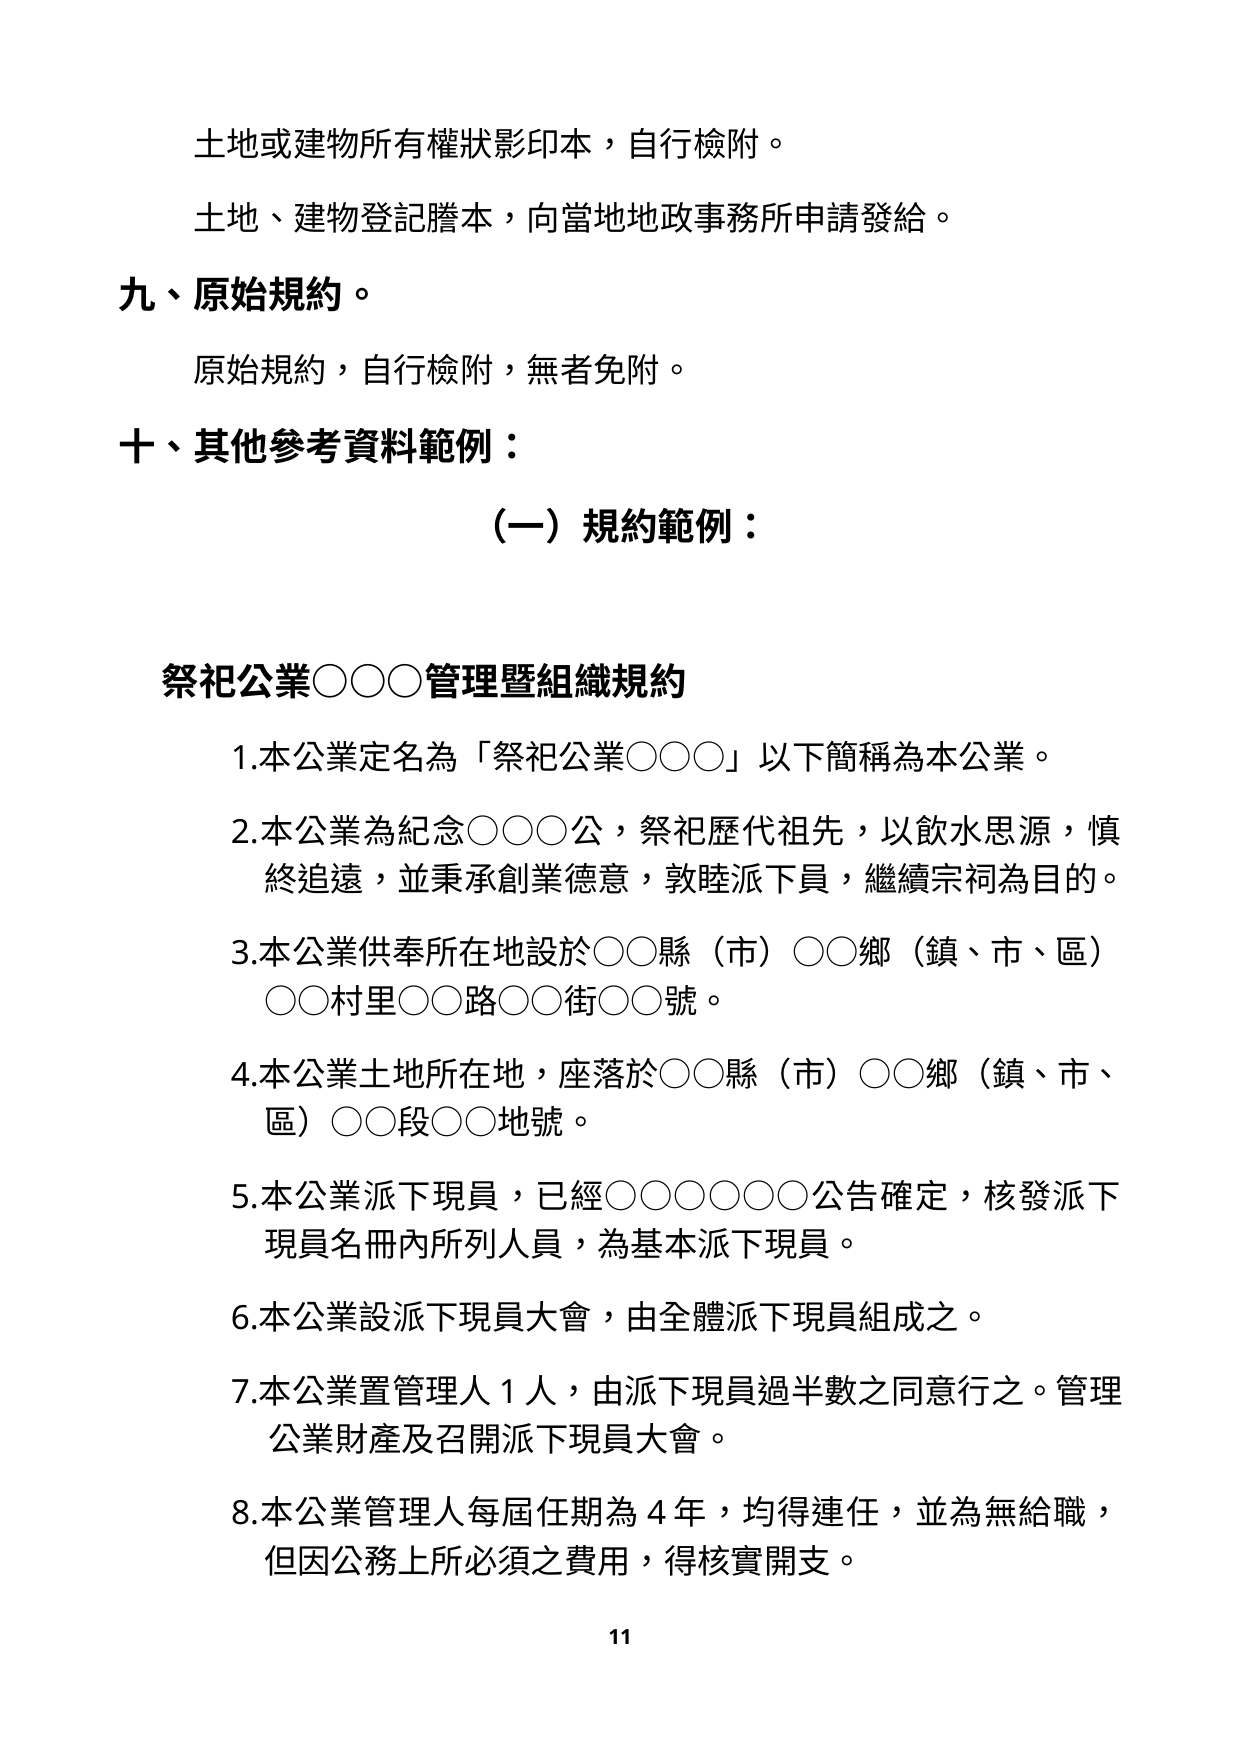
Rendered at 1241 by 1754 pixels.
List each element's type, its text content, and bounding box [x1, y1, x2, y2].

text 土地、建物登記謄本，向當地地政事務所申請發給。 [118, 191, 1122, 239]
text 5.本公業派下現員，已經○○○○○○公告確定，核發派下現員名冊內所列人員，為基本派下現員。 [231, 1169, 1122, 1266]
text 土地或建物所有權狀影印本，自行檢附。 [193, 118, 1122, 166]
text 8.本公業管理人每屆任期為4年，均得連任，並為無給職，但因公務上所必須之費用，得核實開支。 [231, 1486, 1122, 1583]
text 6.本公業設派下現員大會，由全體派下現員組成之。 [231, 1291, 1122, 1339]
text 祭祀公業○○○管理暨組織規約 [118, 652, 1122, 706]
text 十、其他參考資料範例： [118, 417, 1122, 471]
text 1.本公業定名為「祭祀公業○○○」以下簡稱為本公業。 [231, 731, 1122, 779]
text 九、原始規約。 [118, 264, 1122, 319]
text 原始規約，自行檢附，無者免附。 [118, 344, 1122, 392]
text 3.本公業供奉所在地設於○○縣（市）○○鄉（鎮、市、區）○○村里○○路○○街○○號。 [231, 926, 1122, 1023]
text （一）規約範例： [118, 496, 1122, 551]
text 7.本公業置管理人1人，由派下現員過半數之同意行之。管理公業財產及召開派下現員大會。 [231, 1364, 1122, 1461]
text 4.本公業土地所在地，座落於○○縣（市）○○鄉（鎮、市、區）○○段○○地號。 [231, 1048, 1122, 1144]
text 2.本公業為紀念○○○公，祭祀歷代祖先，以飲水思源，慎終追遠，並秉承創業德意，敦睦派下員，繼續宗祠為目的。 [231, 804, 1122, 901]
